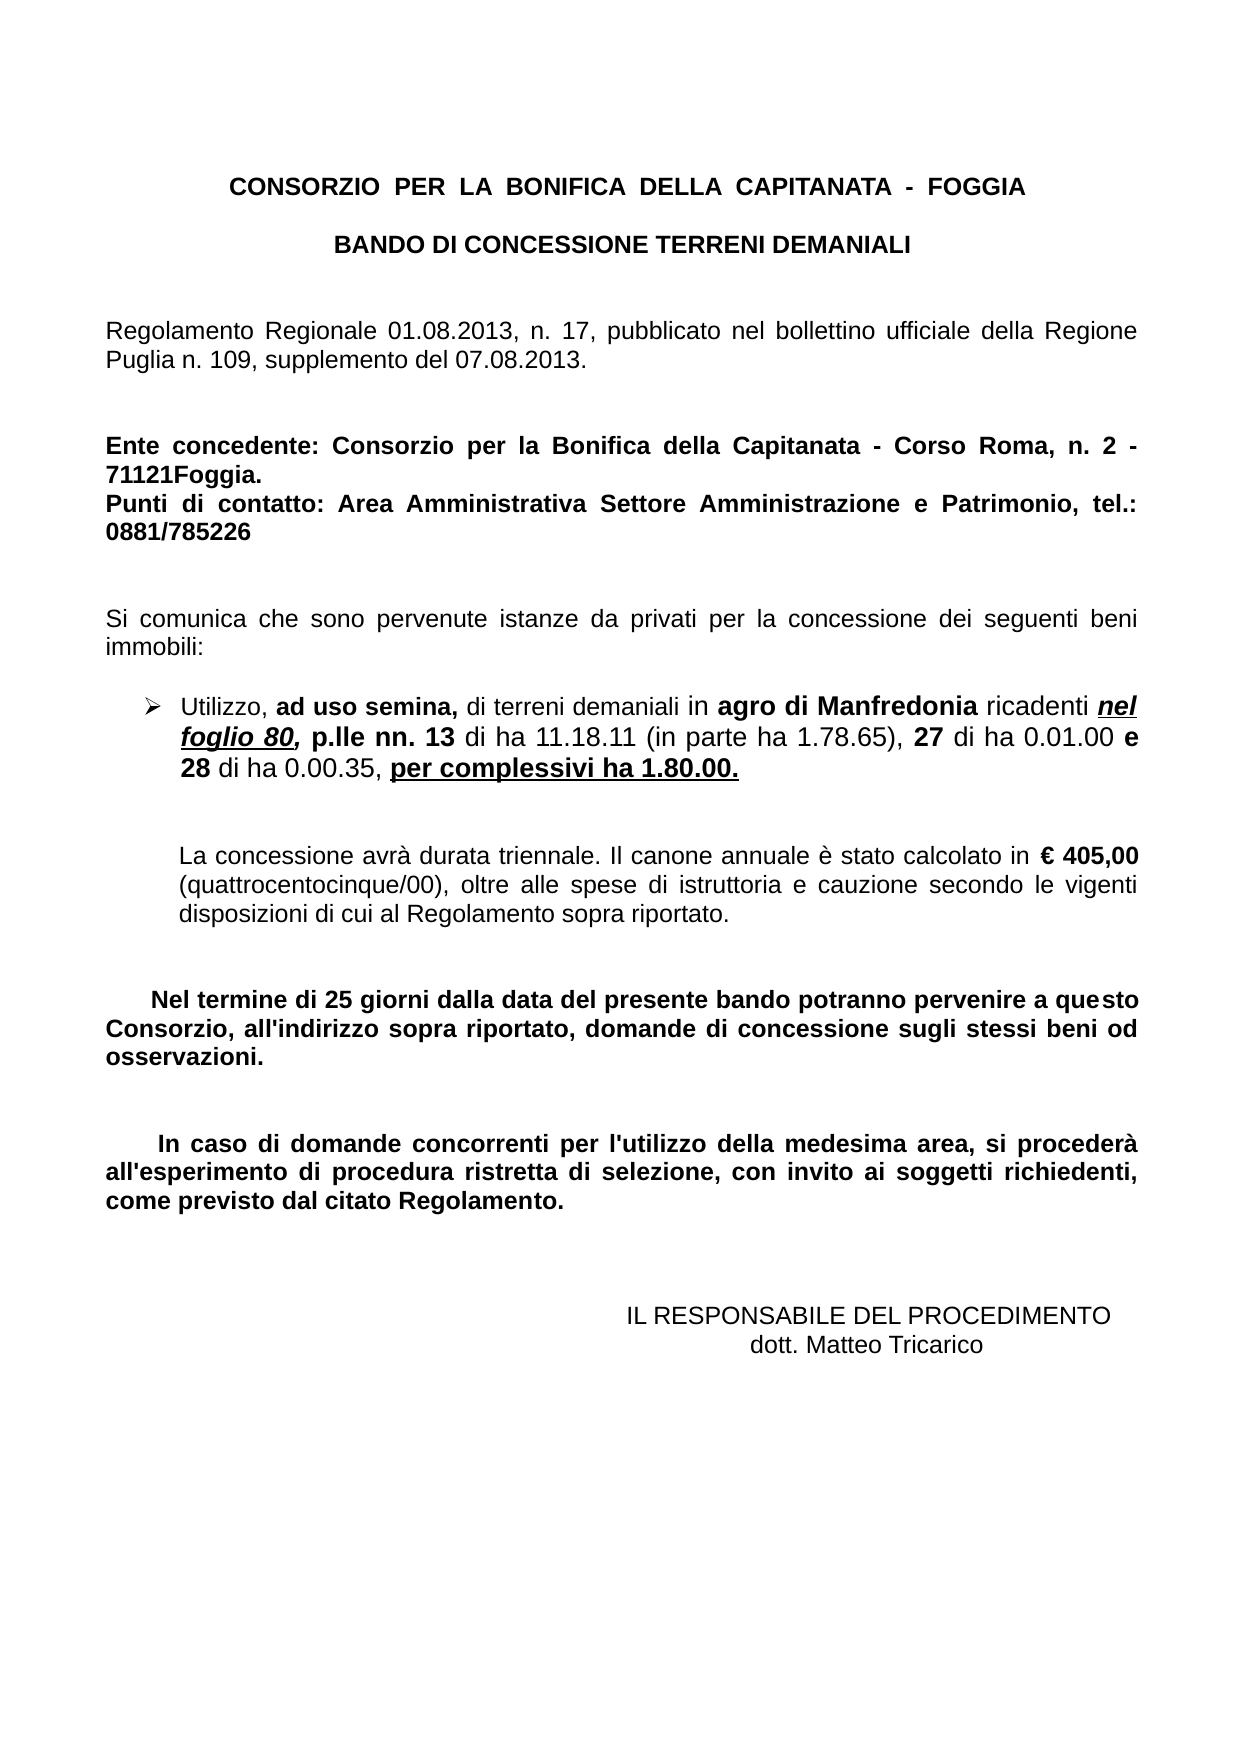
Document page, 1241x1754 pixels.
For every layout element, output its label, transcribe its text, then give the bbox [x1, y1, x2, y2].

text Nel termine di 25 giorni dalla data del presente bando potranno pervenire a que­sto Consorzio, all'indirizzo sopra riportato, domande di concessione sugli stessi beni od osserva­zioni. [105, 985, 1139, 1071]
text In caso di domande concorrenti per l'utilizzo della medesima area, si procederà all'esperimento di procedura ristretta di selezione, con invito ai soggetti richiedenti, come previsto dal citato Regolamen­to. [105, 1128, 1139, 1215]
text La concessione avrà durata triennale. Il canone annuale è stato calcolato in € 405,00 (quattrocentocinque/00), oltre alle spese di istruttoria e cauzione secondo le vigenti disposizioni di cui al Regolamento sopra riportato. [179, 841, 1139, 927]
text Ente concedente: Consorzio per la Bonifica della Capitanata - Corso Roma, n. 2 - 71121Foggia. [105, 431, 1139, 488]
text IL RESPONSABILE DEL PROCEDIMENTO [105, 1301, 1139, 1330]
text Regolamento Regionale 01.08.2013, n. 17, pubblicato nel bollettino ufficiale della Regione Puglia n. 109, supplemento del 07.08.2013. [105, 316, 1139, 373]
text BANDO DI CONCESSIONE TERRENI DEMANIALI [105, 230, 1139, 258]
list dott. Matteo Tricarico [143, 1330, 1139, 1358]
text Si comunica che sono pervenute istanze da privati per la concessione dei seguenti beni immobili: [105, 603, 1139, 661]
text CONSORZIO PER LA BONIFICA DELLA CAPITANATA - FOGGIA [98, 172, 1139, 201]
text Punti di contatto: Area Amministrativa Settore Amministrazione e Patrimonio, tel.: 0881/785226 [105, 488, 1139, 546]
list Utilizzo, ad uso semina, di terreni demaniali in agro di Manfredonia ricadenti nel foglio 80, p.lle nn. 13 di ha 11.18.11 (in parte ha 1.78.65), 27 di ha 0.01.00 e 28 di ha 0.00.35, per complessivi ha 1.80.00. [143, 690, 1139, 783]
